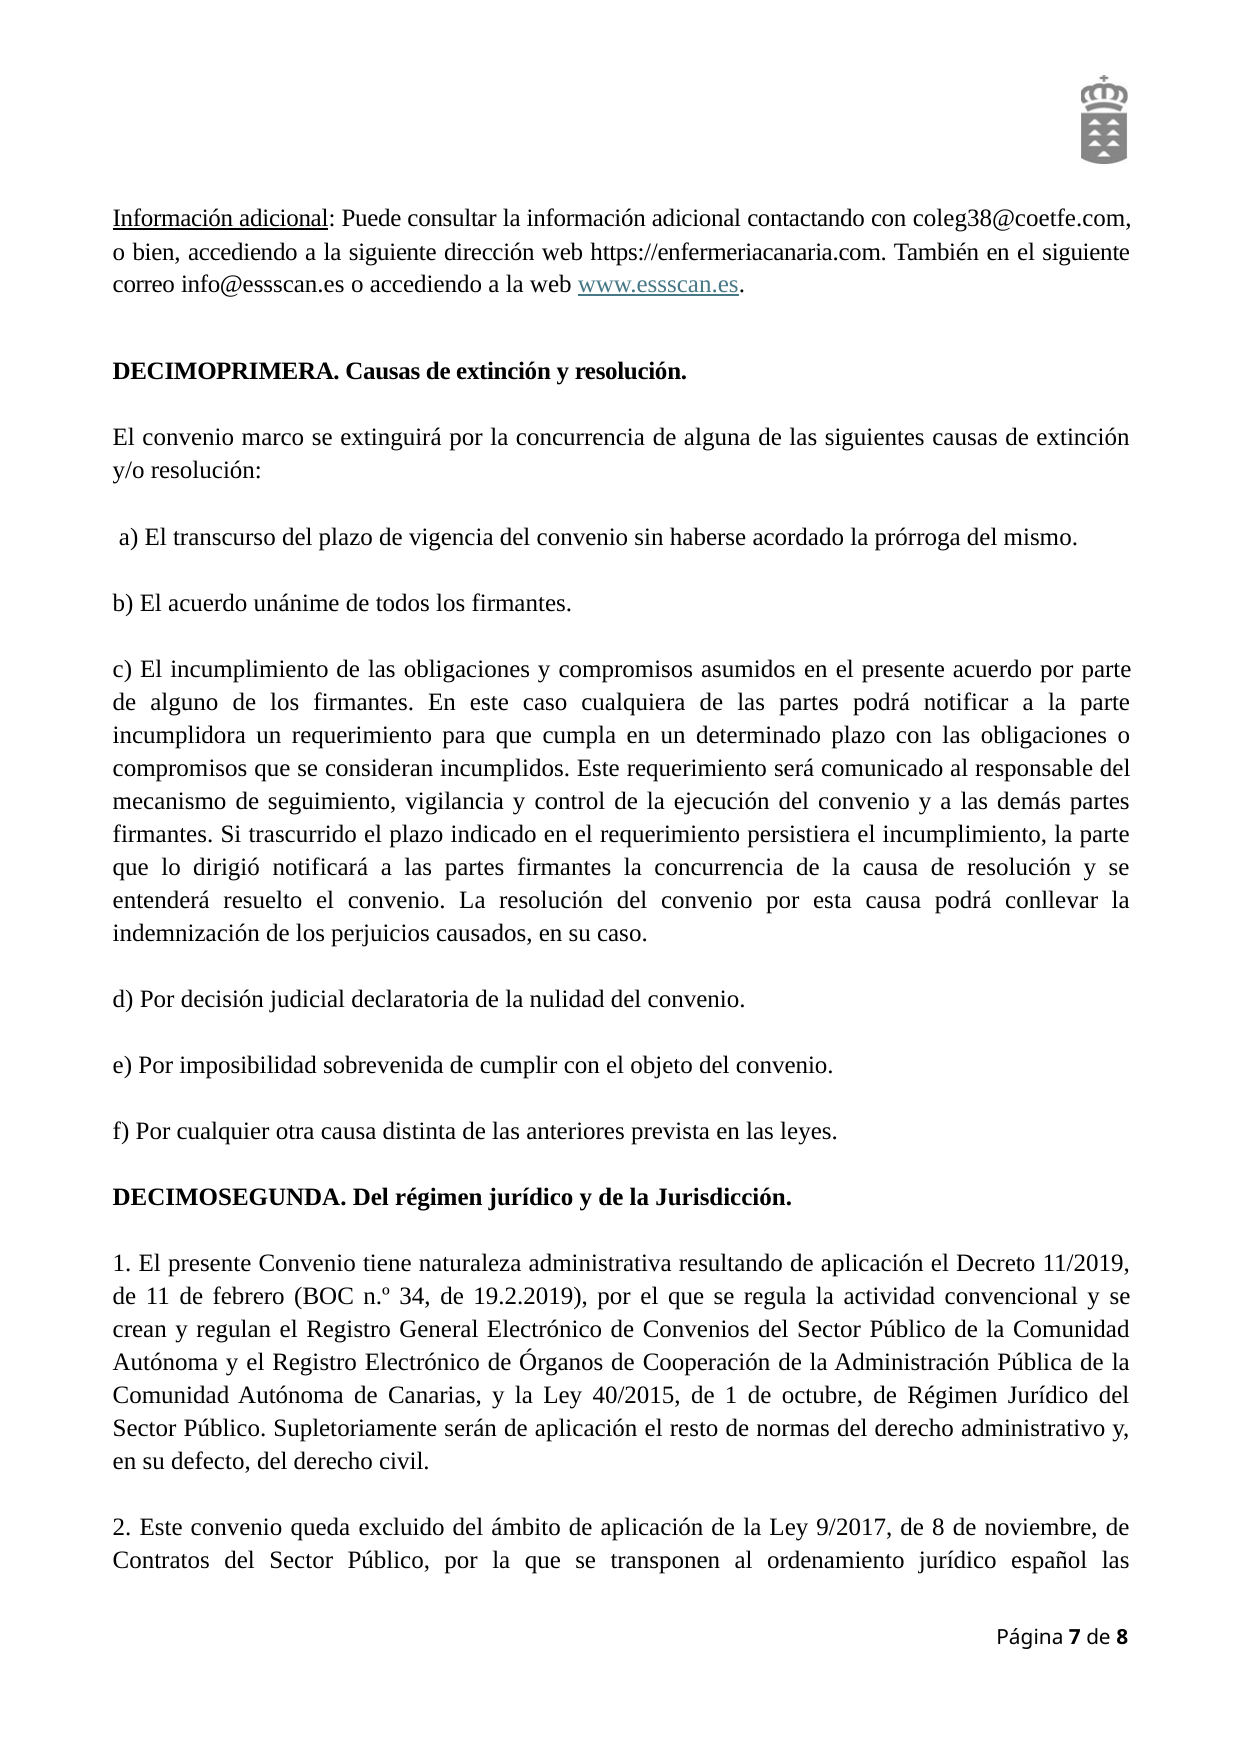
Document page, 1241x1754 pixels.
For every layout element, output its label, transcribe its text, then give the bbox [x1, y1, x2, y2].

text c) El incumplimiento de las obligaciones y compromisos asumidos en el presente acuerdo por parte de alguno de los firmantes. En este caso cualquiera de las partes podrá notificar a la parte incumplidora un requerimiento para que cumpla en un determinado plazo con las obligaciones o compromisos que se consideran incumplidos. Este requerimiento será comunicado al responsable del mecanismo de seguimiento, vigilancia y control de la ejecución del convenio y a las demás partes firmantes. Si trascurrido el plazo indicado en el requerimiento persistiera el incumplimiento, la parte que lo dirigió notificará a las partes firmantes la concurrencia de la causa de resolución y se entenderá resuelto el convenio. La resolución del convenio por esta causa podrá conllevar la indemnización de los perjuicios causados, en su caso. [112, 654, 1131, 947]
text Información adicional: Puede consultar la información adicional contactando con coleg38@coetfe.com, o bien, accediendo a la siguiente dirección web https://enfermeriacanaria.com. También en el siguiente correo info@essscan.es o accediendo a la web www.essscan.es. [112, 203, 1131, 298]
text 1. El presente Convenio tiene naturaleza administrativa resultando de aplicación el Decreto 11/2019, de 11 de febrero (BOC n.º 34, de 19.2.2019), por el que se regula la actividad convencional y se crean y regulan el Registro General Electrónico de Convenios del Sector Público de la Comunidad Autónoma y el Registro Electrónico de Órganos de Cooperación de la Administración Pública de la Comunidad Autónoma de Canarias, y la Ley 40/2015, de 1 de octubre, de Régimen Jurídico del Sector Público. Supletoriamente serán de aplicación el resto de normas del derecho administrativo y, en su defecto, del derecho civil. [112, 1248, 1131, 1475]
text b) El acuerdo unánime de todos los firmantes. [112, 588, 1131, 616]
text a) El transcurso del plazo de vigencia del convenio sin haberse acordado la prórroga del mismo. [112, 522, 1131, 550]
text 2. Este convenio queda excluido del ámbito de aplicación de la Ley 9/2017, de 8 de noviembre, de Contratos del Sector Público, por la que se transponen al ordenamiento jurídico español las [112, 1512, 1131, 1574]
text El convenio marco se extinguirá por la concurrencia de alguna de las siguientes causas de extinción y/o resolución: [112, 422, 1131, 484]
picture [1081, 75, 1128, 164]
text f) Por cualquier otra causa distinta de las anteriores prevista en las leyes. [112, 1116, 1131, 1145]
text DECIMOPRIMERA. Causas de extinción y resolución. [112, 356, 1131, 385]
text e) Por imposibilidad sobrevenida de cumplir con el objeto del convenio. [112, 1050, 1131, 1079]
text d) Por decisión judicial declaratoria de la nulidad del convenio. [112, 984, 1131, 1013]
text DECIMOSEGUNDA. Del régimen jurídico y de la Jurisdicción. [112, 1182, 1131, 1211]
